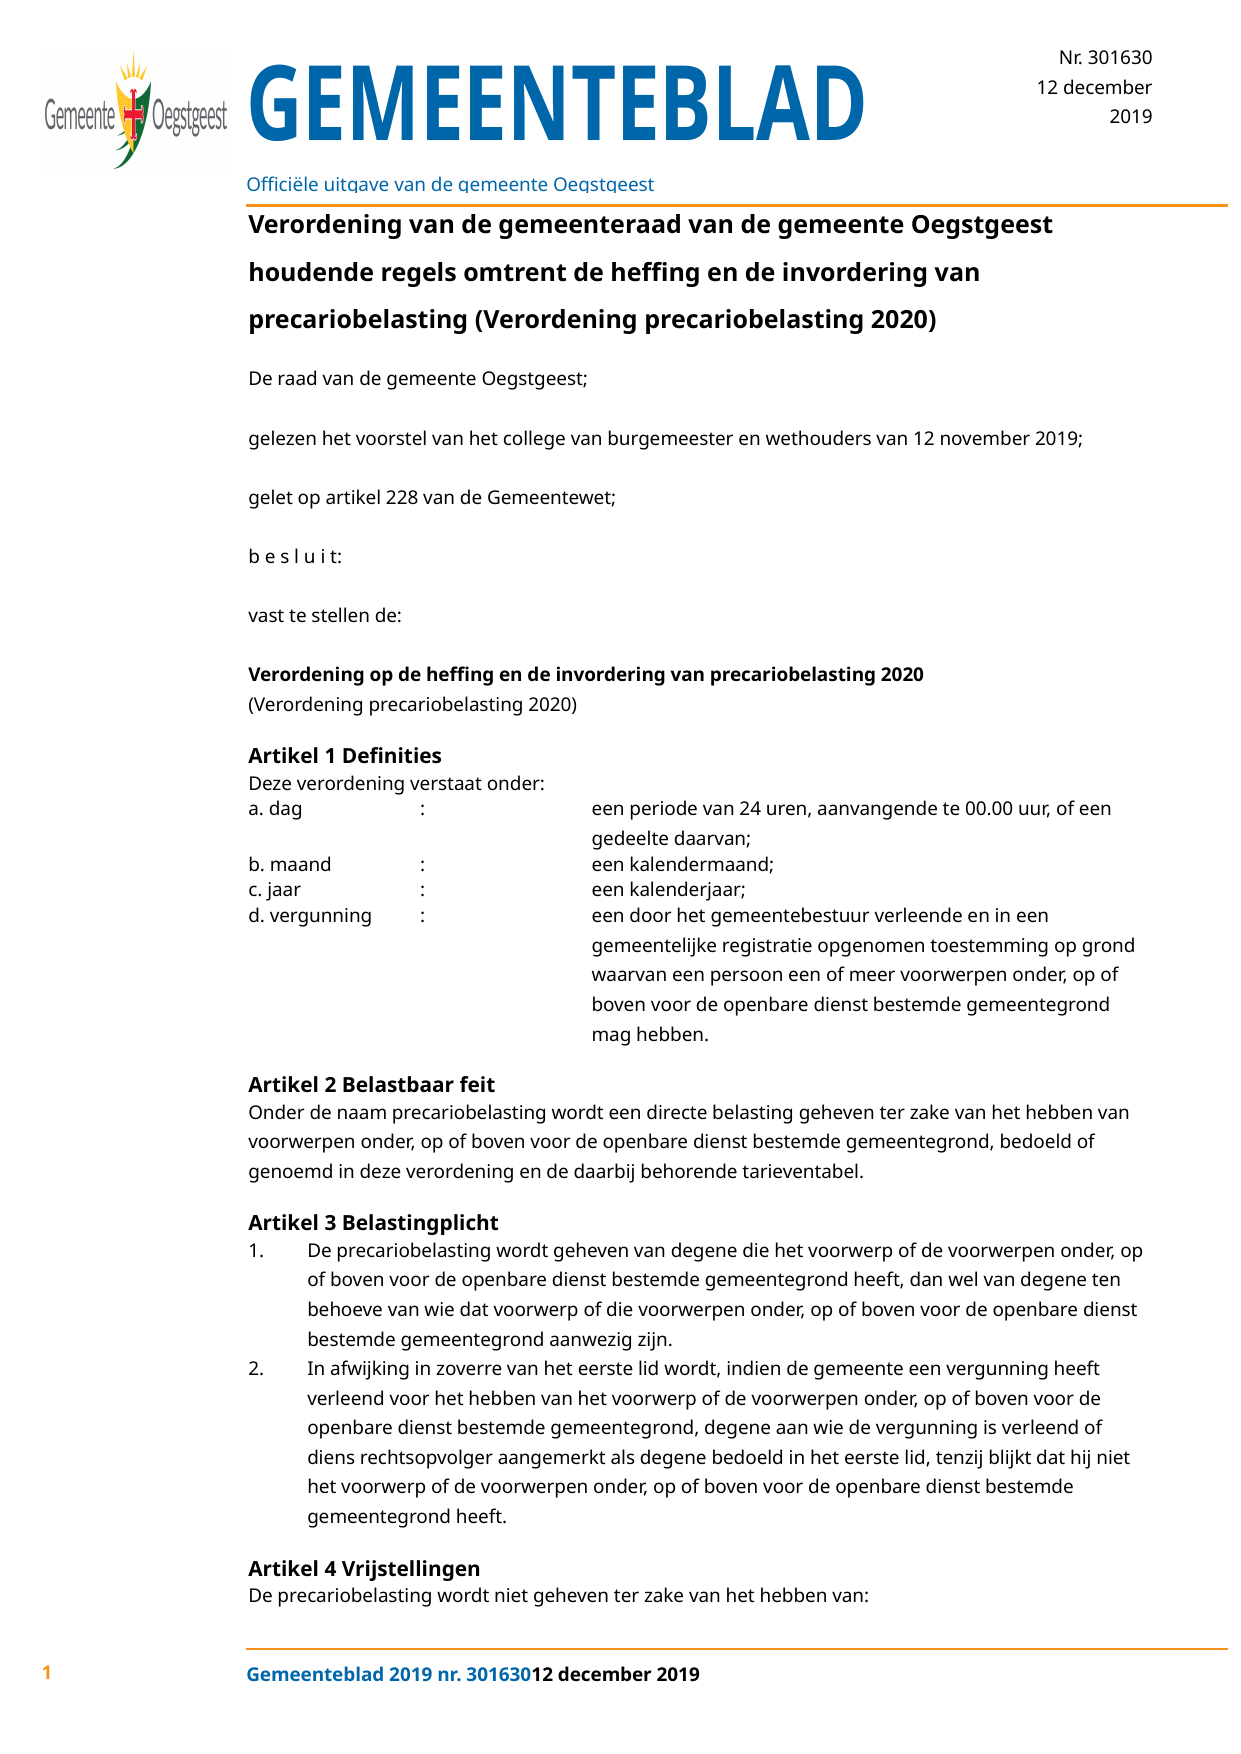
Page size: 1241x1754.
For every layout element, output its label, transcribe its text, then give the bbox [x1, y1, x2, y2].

table_cell : [420, 903, 591, 1046]
list In afwijking in zoverre van het eerste lid wordt, indien de gemeente een vergunning heeft verleend voor het hebben van het voorwerp of de voorwerpen onder, op of boven voor de openbare dienst bestemde gemeentegrond, degene aan wie de vergunning is verleend of diens rechtsopvolger aangemerkt als degene bedoeld in het eerste lid, tenzij blijkt dat hij niet het voorwerp of de voorwerpen onder, op of boven voor de openbare dienst bestemde gemeentegrond heeft. [248, 1355, 1152, 1529]
list De precariobelasting wordt geheven van degene die het voorwerp of de voorwerpen onder, op of boven voor de openbare dienst bestemde gemeentegrond heeft, dan wel van degene ten behoeve van wie dat voorwerp of die voorwerpen onder, op of boven voor de openbare dienst bestemde gemeentegrond aanwezig zijn. [248, 1237, 1152, 1351]
text Verordening op de heffing en de invordering van precariobelasting 2020 [248, 661, 1152, 687]
table_cell : [420, 796, 591, 851]
text gelet op artikel 228 van de Gemeentewet; [248, 484, 1152, 509]
table_cell a. dag [248, 796, 420, 851]
text (Verordening precariobelasting 2020) [248, 691, 1152, 717]
table_cell een kalenderjaar; [591, 877, 1152, 902]
text De precariobelasting wordt niet geheven ter zake van het hebben van: [248, 1582, 1152, 1608]
table_cell een periode van 24 uren, aanvangende te 00.00 uur, of een gedeelte daarvan; [591, 796, 1152, 851]
picture [41, 47, 231, 172]
text Artikel 2 Belastbaar feit [248, 1071, 1152, 1099]
table_cell een door het gemeentebestuur verleende en in een gemeentelijke registratie opgenomen toestemming op grond waarvan een persoon een of meer voorwerpen onder, op of boven voor de openbare dienst bestemde gemeentegrond mag hebben. [591, 903, 1152, 1046]
text b e s l u i t: [248, 543, 1152, 569]
text vast te stellen de: [248, 602, 1152, 628]
table_cell c. jaar [248, 877, 420, 902]
text Artikel 1 Definities [248, 741, 1152, 770]
text Verordening van de gemeenteraad van de gemeente Oegstgeest houdende regels omtrent de heffing en de invordering van precariobelasting (Verordening precariobelasting 2020) [248, 207, 1152, 336]
text gelezen het voorstel van het college van burgemeester en wethouders van 12 november 2019; [248, 425, 1152, 450]
table_cell d. vergunning [248, 903, 420, 1046]
table_cell : [420, 877, 591, 902]
table_cell b. maand [248, 851, 420, 877]
table_cell een kalendermaand; [591, 851, 1152, 877]
table_header Deze verordening verstaat onder: [248, 770, 1152, 796]
text Artikel 4 Vrijstellingen [248, 1554, 1152, 1582]
table_cell : [420, 851, 591, 877]
text De raad van de gemeente Oegstgeest; [248, 366, 1152, 391]
text Artikel 3 Belastingplicht [248, 1208, 1152, 1237]
text Onder de naam precariobelasting wordt een directe belasting geheven ter zake van het hebben van voorwerpen onder, op of boven voor de openbare dienst bestemde gemeentegrond, bedoeld of genoemd in deze verordening en de daarbij behorende tarieventabel. [248, 1099, 1152, 1184]
